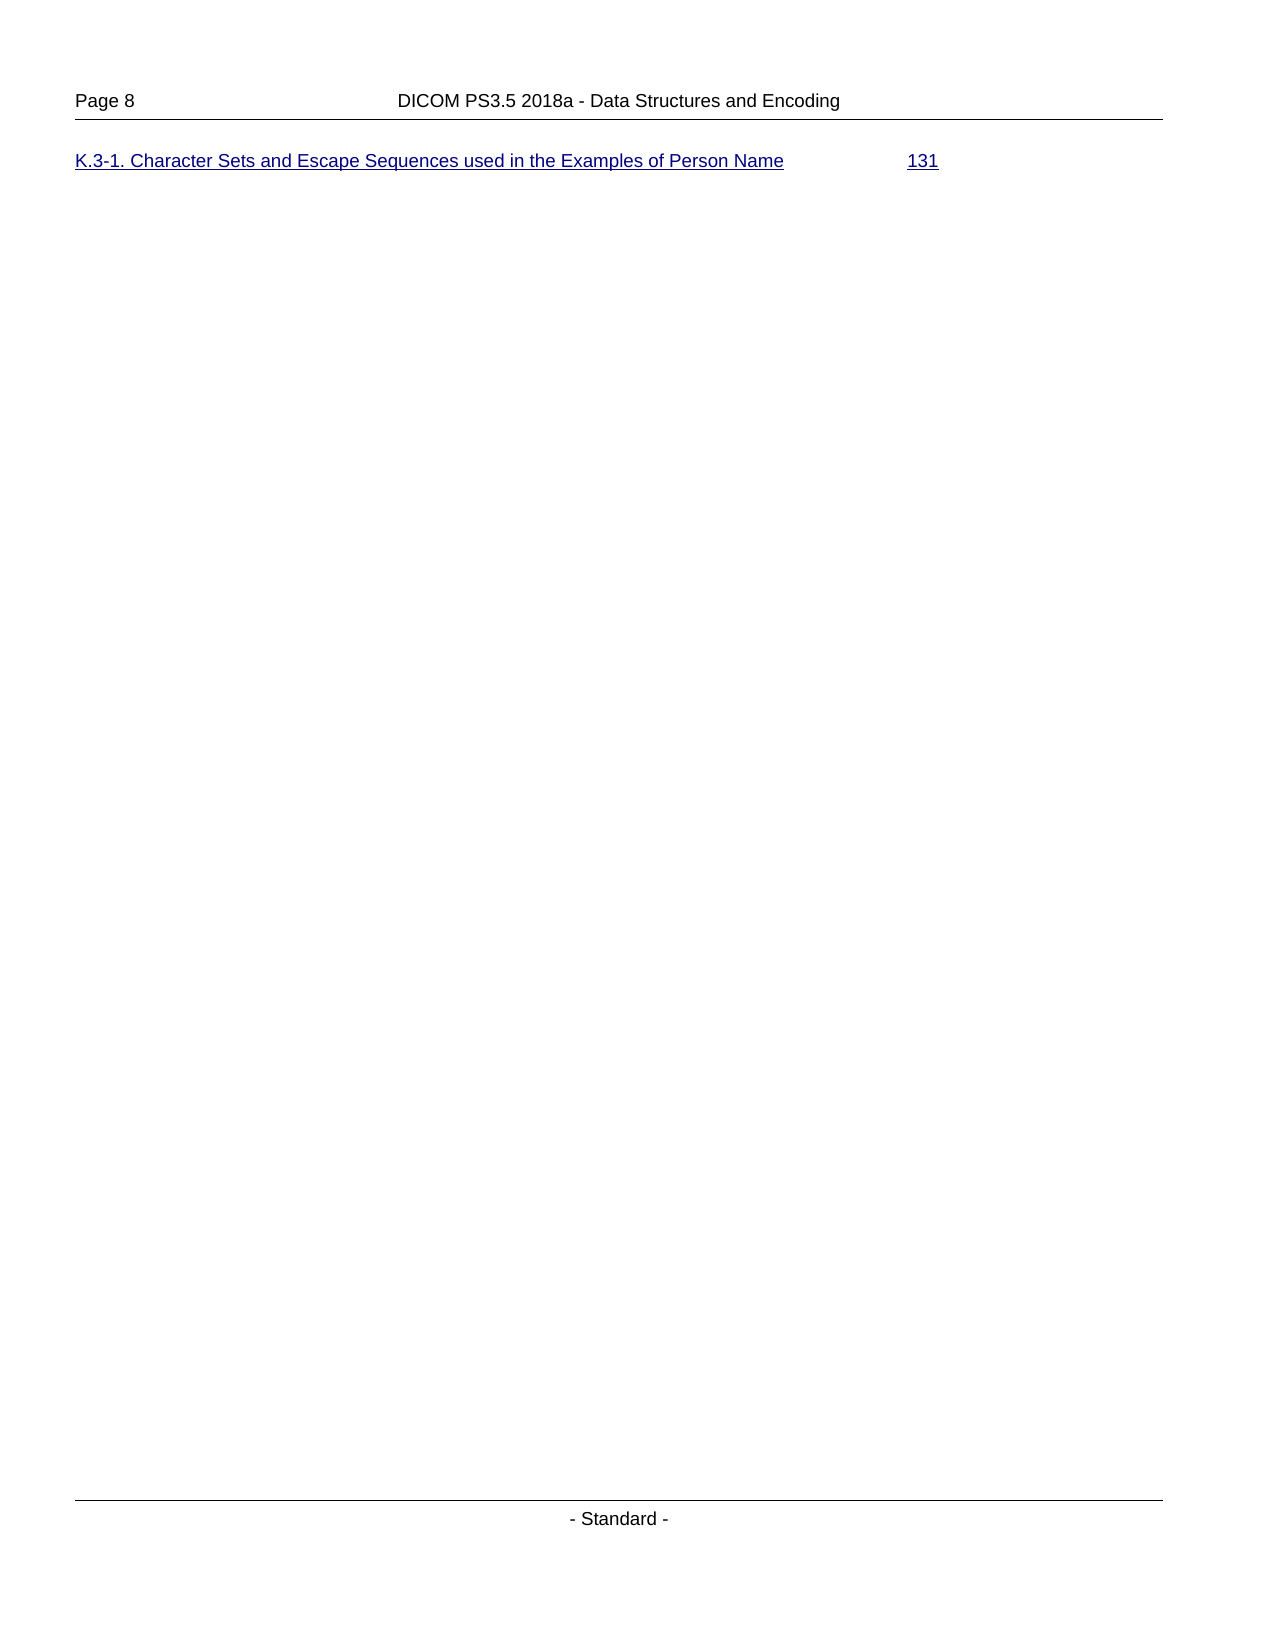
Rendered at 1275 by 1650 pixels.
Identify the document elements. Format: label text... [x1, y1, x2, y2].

text K.3-1. Character Sets and Escape Sequences used in the Examples of Person Name 0 [75, 150, 1137, 172]
